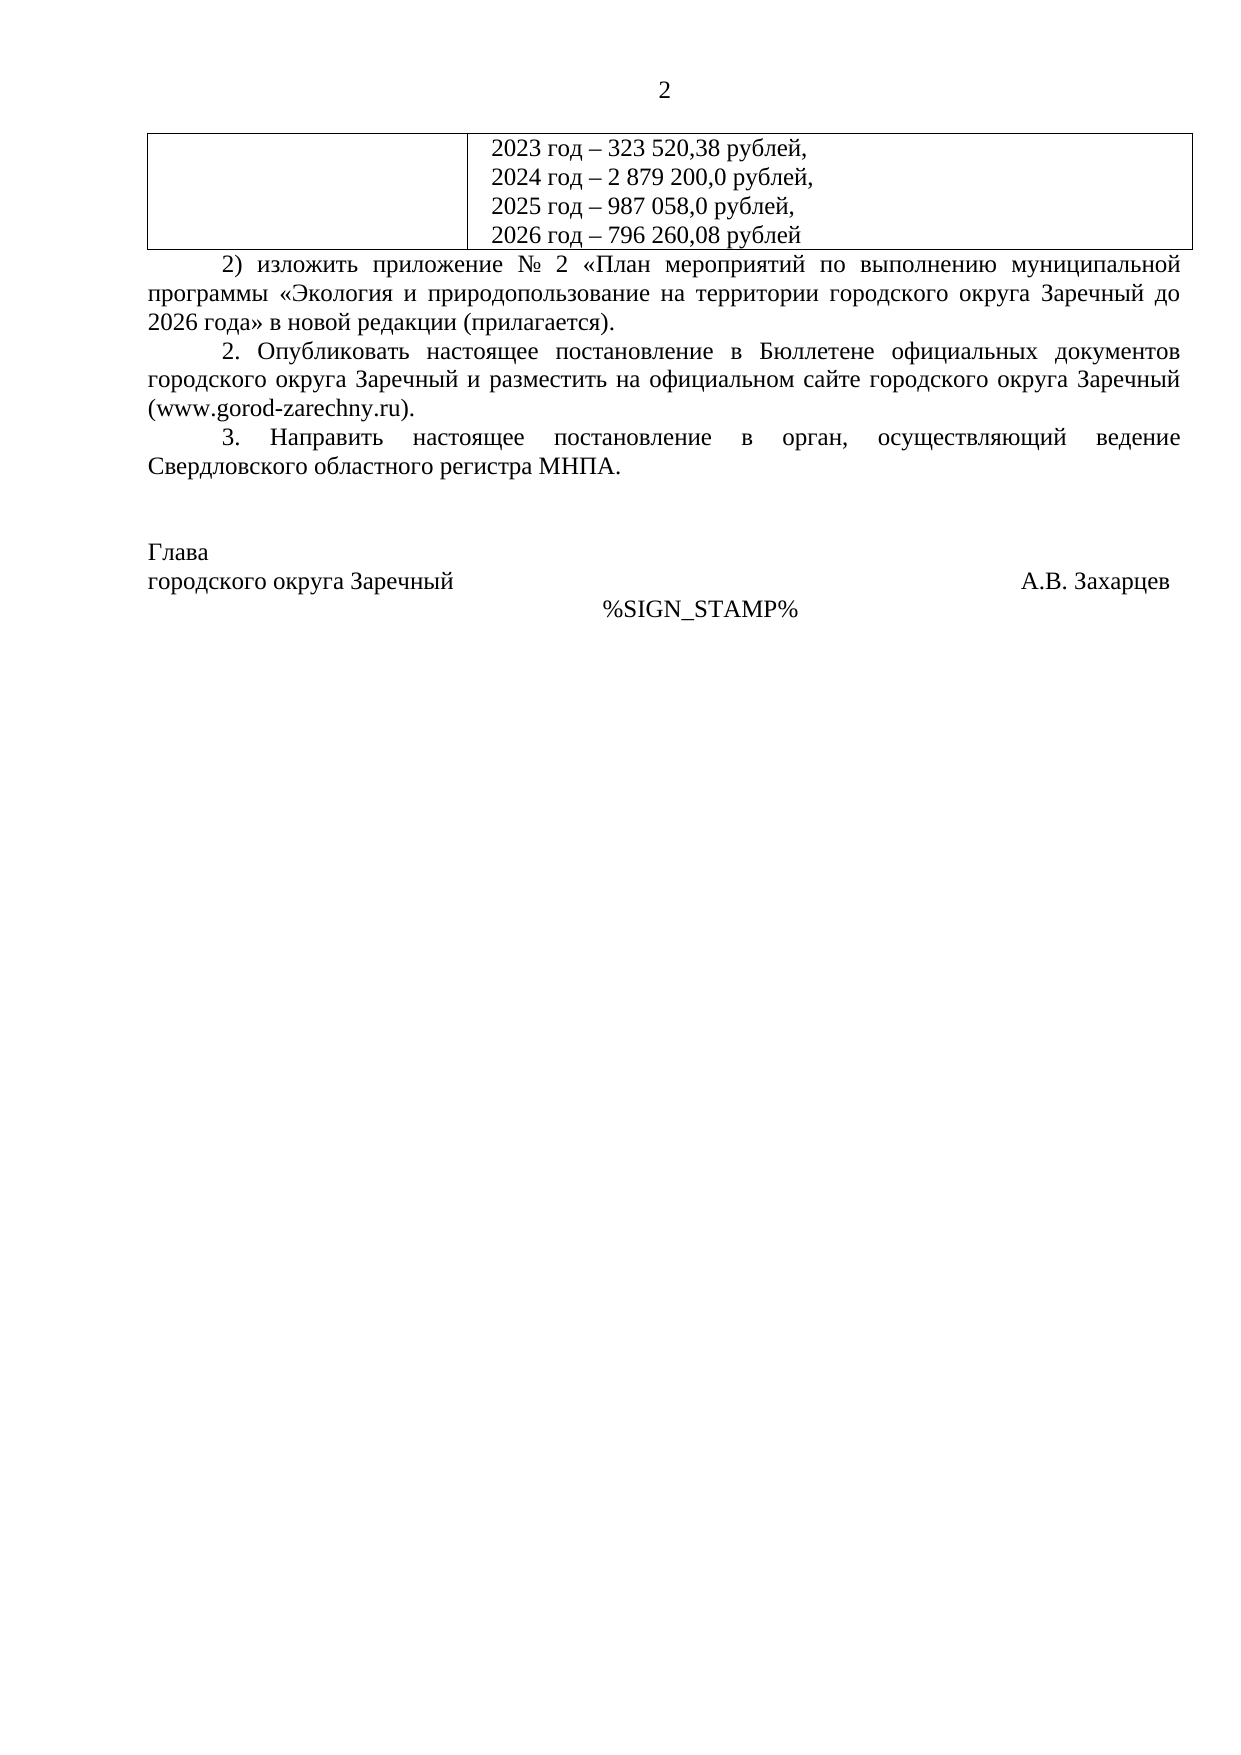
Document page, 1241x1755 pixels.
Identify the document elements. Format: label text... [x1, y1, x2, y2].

table_header 2023 год – 323 520,38 рублей, 2024 год – 2 879 200,0 рублей, 2025 год – 987 058,0 рублей, 2026 год – 796 260,08 рублей [468, 134, 1192, 248]
table_cell [851, 595, 1181, 623]
text 2) изложить приложение № 2 «План мероприятий по выполнению муниципальной программы «Экология и природопользование на территории городского округа Заречный до 2026 года» в новой редакции (прилагается). [148, 250, 1181, 336]
table_header Глава городского округа Заречный [148, 537, 561, 594]
text 2. Опубликовать настоящее постановление в Бюллетене официальных документов городского округа Заречный и разместить на официальном сайте городского округа Заречный (www.gorod-zarechny.ru). [148, 336, 1181, 422]
table_header [561, 537, 851, 594]
table_cell %SIGN_STAMP% [561, 595, 851, 623]
table_header А.В. Захарцев [851, 537, 1181, 594]
text 3. Направить настоящее постановление в орган, осуществляющий ведение Свердловского областного регистра МНПА. [148, 422, 1181, 479]
table_header [148, 134, 467, 248]
table_cell [148, 595, 561, 623]
